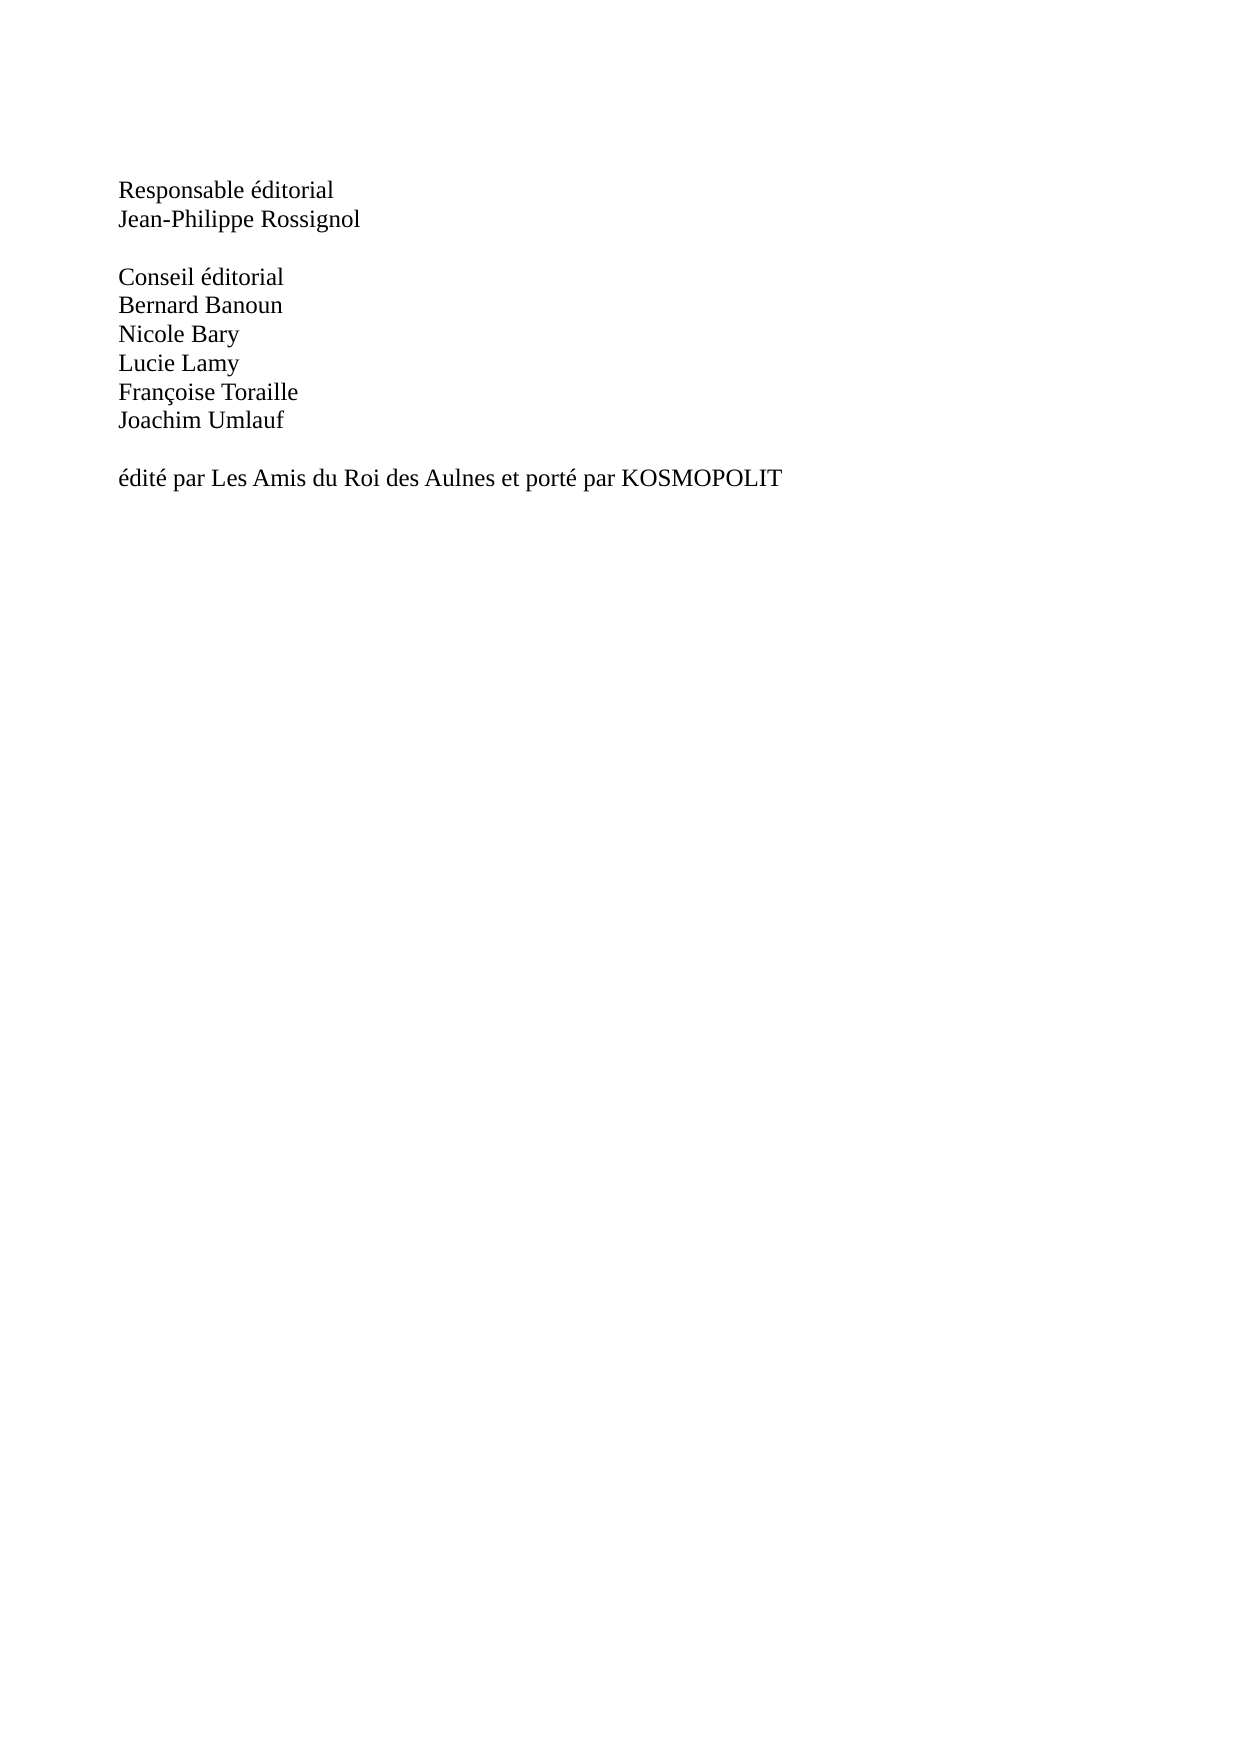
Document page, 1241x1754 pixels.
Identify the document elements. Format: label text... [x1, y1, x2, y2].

text Lucie Lamy [118, 348, 1122, 377]
text Jean-Philippe Rossignol [118, 204, 1122, 233]
text Joachim Umlauf [118, 406, 1122, 434]
text Bernard Banoun [118, 291, 1122, 319]
text Conseil éditorial [118, 262, 1122, 291]
text édité par Les Amis du Roi des Aulnes et porté par KOSMOPOLIT [118, 463, 1122, 492]
text Nicole Bary [118, 319, 1122, 348]
text Françoise Toraille [118, 377, 1122, 406]
text Responsable éditorial [118, 176, 1122, 204]
